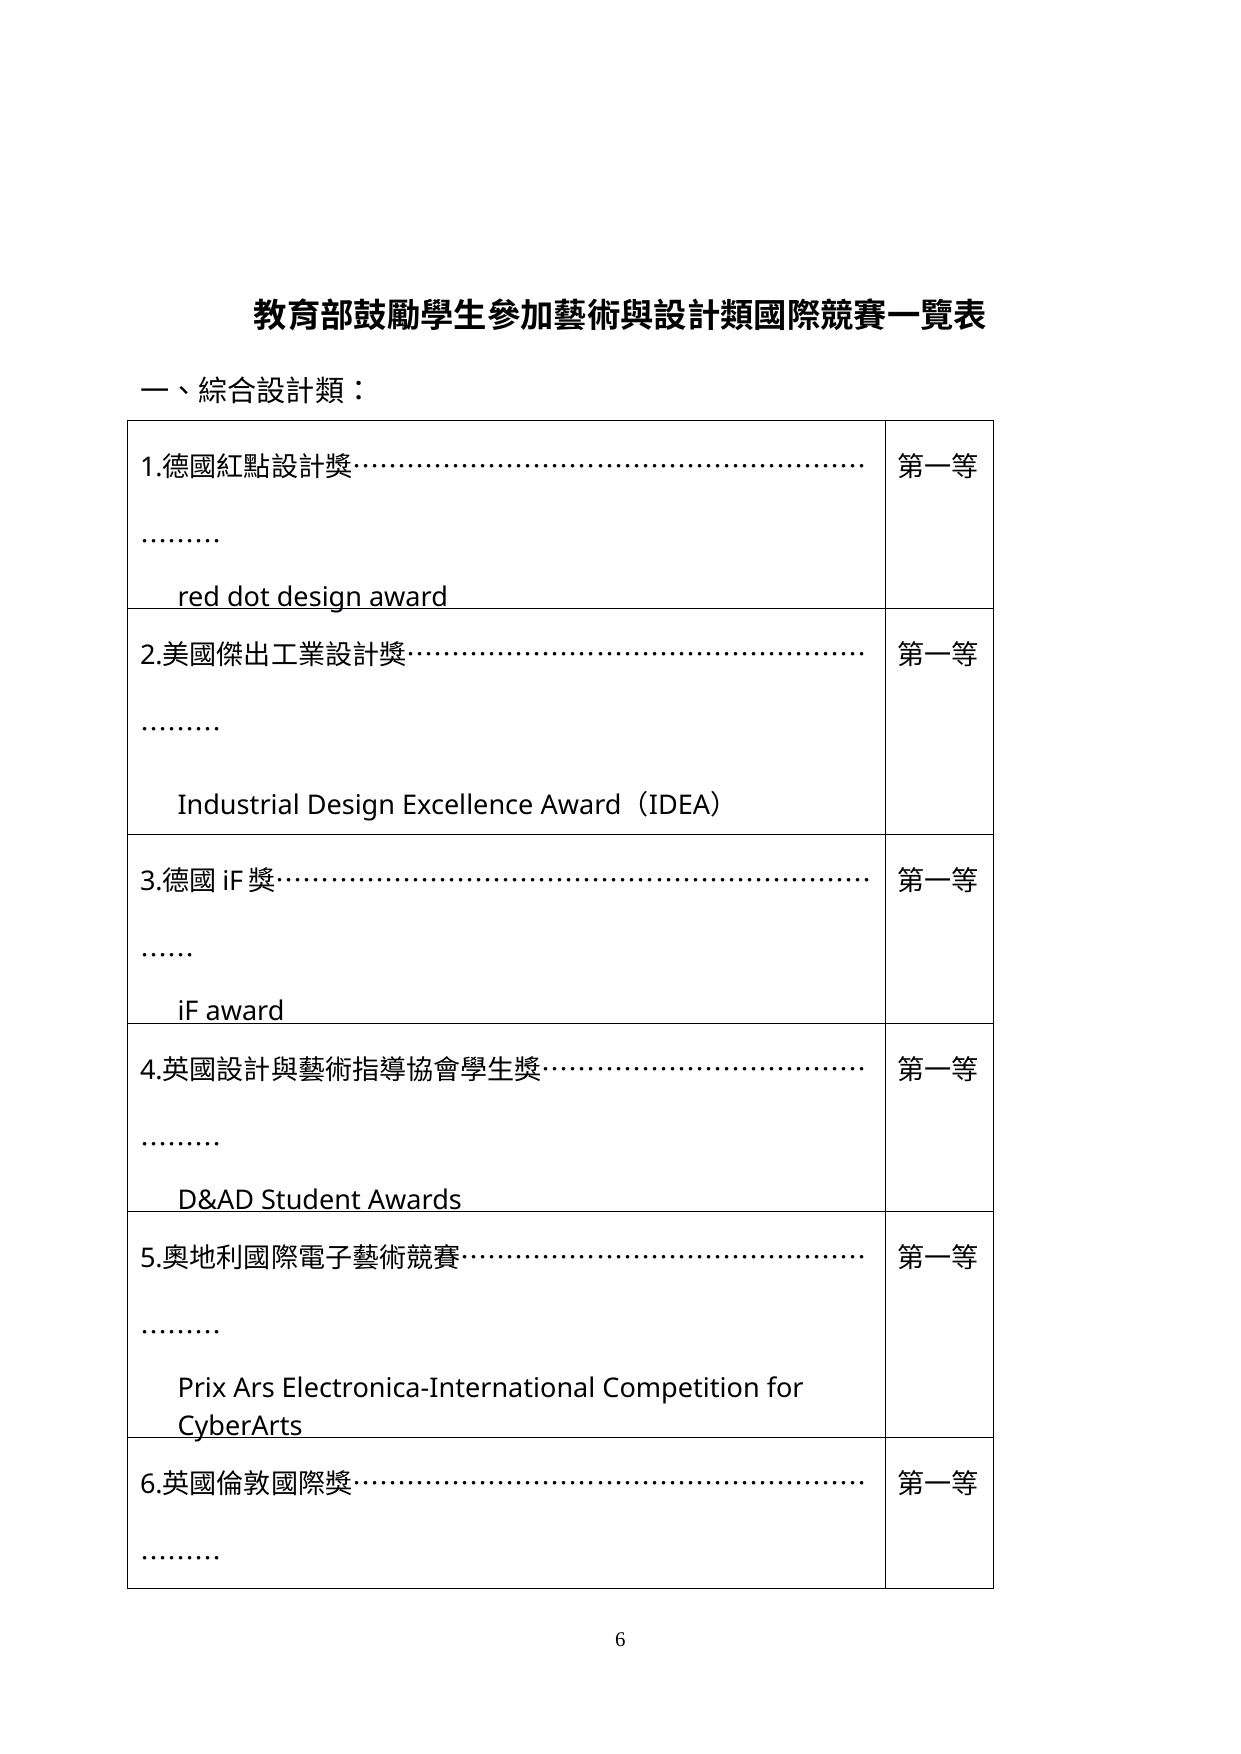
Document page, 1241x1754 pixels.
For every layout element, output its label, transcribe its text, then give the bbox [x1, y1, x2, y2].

table_cell 5.奧地利國際電子藝術競賽……………………………………………… Prix Ars Electronica-International Competition for CyberArts [128, 1212, 885, 1437]
table_cell 第一等 [886, 1212, 993, 1437]
text 教育部鼓勵學生參加藝術與設計類國際競賽一覽表 [187, 269, 1053, 344]
table_cell 6.英國倫敦國際獎………………………………………………………… [128, 1438, 885, 1588]
table_header 一、綜合設計類： [128, 345, 886, 419]
table_cell 第一等 [886, 421, 993, 608]
table_cell 2.美國傑出工業設計獎…………………………………………………… Industrial Design Excellence Award（IDEA） [128, 609, 885, 834]
table_cell 4.英國設計與藝術指導協會學生獎……………………………………… D&AD Student Awards [128, 1024, 885, 1211]
table_cell 第一等 [886, 1024, 993, 1211]
table_cell 第一等 [886, 835, 993, 1023]
table_cell 第一等 [886, 609, 993, 834]
table_cell 1.德國紅點設計獎………………………………………………………… red dot design award [128, 421, 885, 608]
table_cell 第一等 [886, 1438, 993, 1588]
table_header [886, 345, 993, 419]
table_cell 3.德國iF獎……………………………………………………………… iF award [128, 835, 885, 1023]
